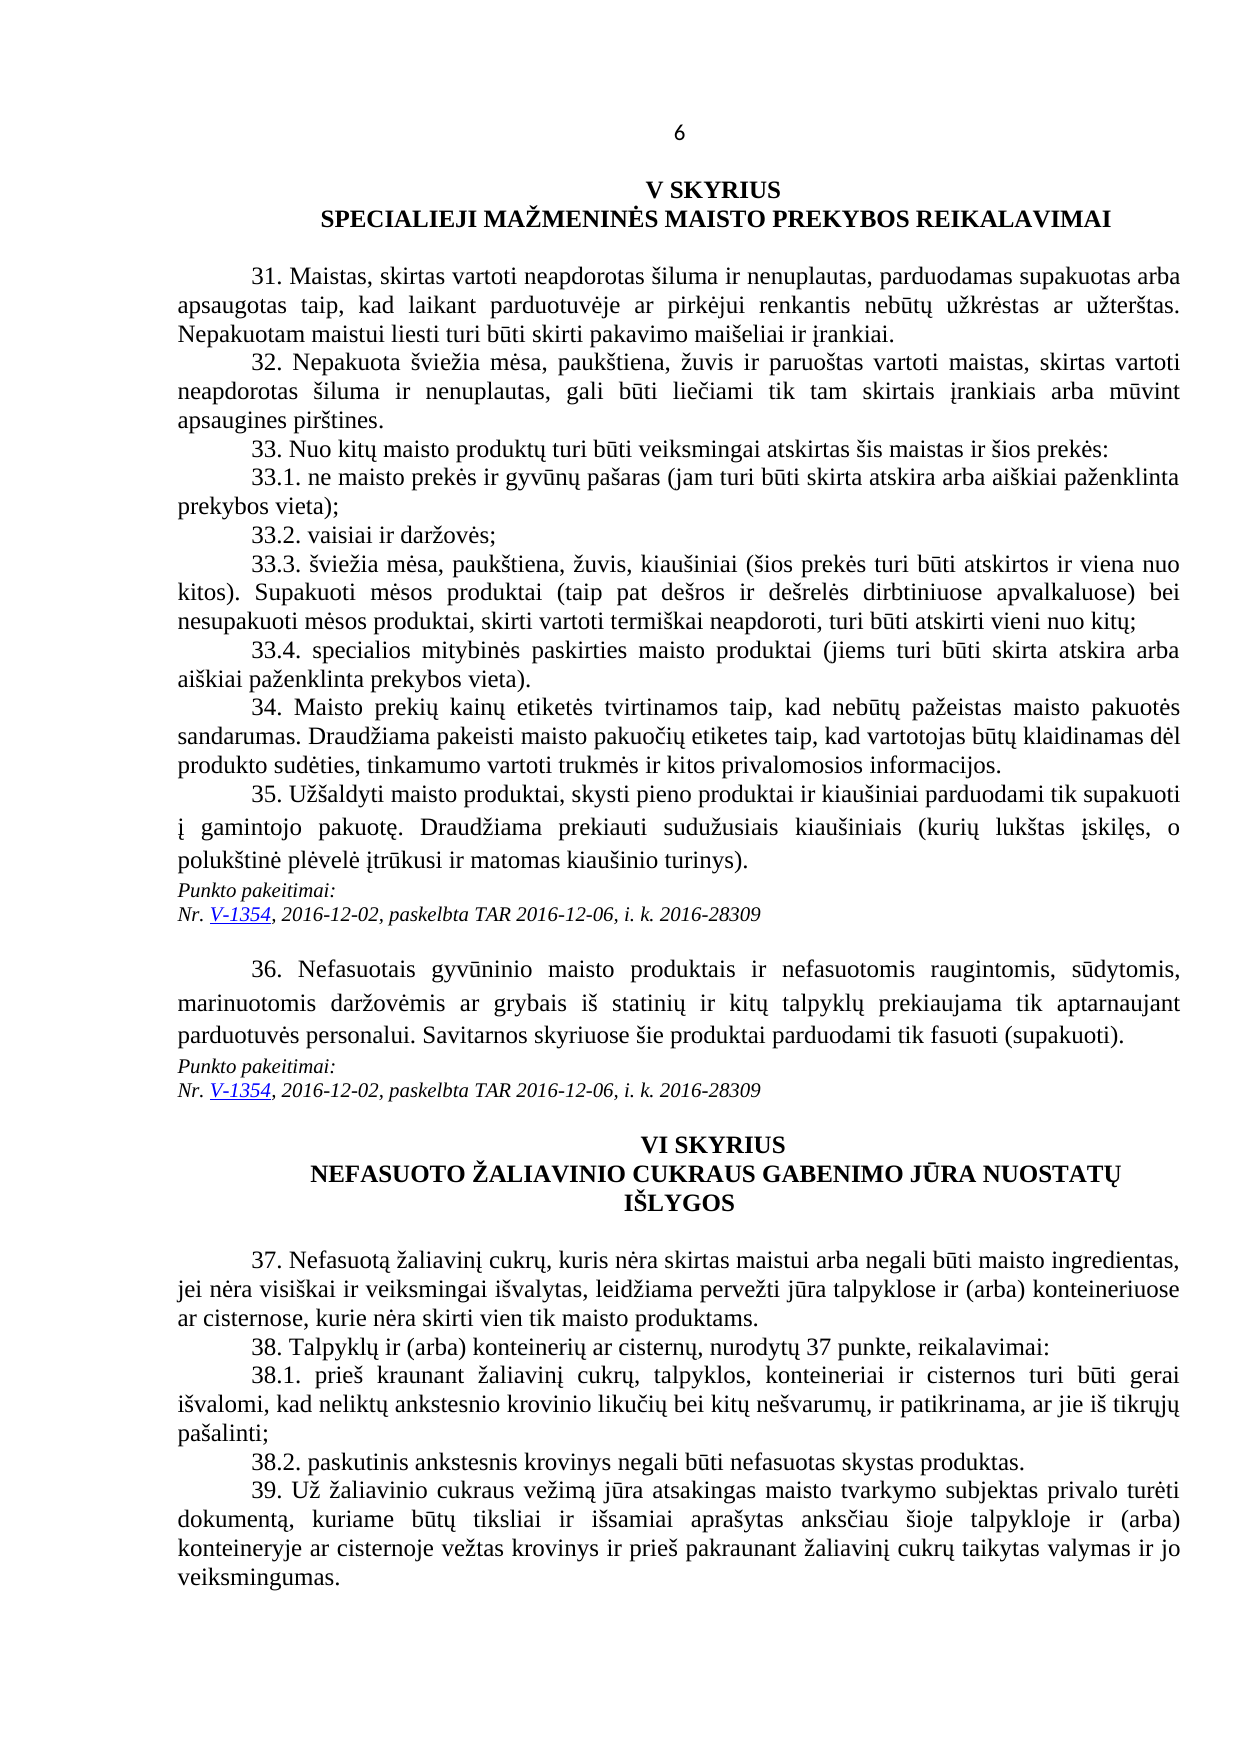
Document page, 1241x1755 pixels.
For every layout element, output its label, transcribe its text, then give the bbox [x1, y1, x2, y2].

text 38.2. paskutinis ankstesnis krovinys negali būti nefasuotas skystas produktas. [177, 1447, 1181, 1476]
text Nr. V-1354, 2016-12-02, paskelbta TAR 2016-12-06, i. k. 2016-28309 [177, 1078, 1181, 1102]
text 31. Maistas, skirtas vartoti neapdorotas šiluma ir nenuplautas, parduodamas supakuotas arba apsaugotas taip, kad laikant parduotuvėje ar pirkėjui renkantis nebūtų užkrėstas ar užterštas. Nepakuotam maistui liesti turi būti skirti pakavimo maišeliai ir įrankiai. [177, 261, 1181, 347]
text 36. Nefasuotais gyvūninio maisto produktais ir nefasuotomis raugintomis, sūdytomis, marinuotomis daržovėmis ar grybais iš statinių ir kitų talpyklų prekiaujama tik aptarnaujant parduotuvės personalui. Savitarnos skyriuose šie produktai parduodami tik fasuoti (supakuoti). [177, 954, 1181, 1049]
text NEFASUOTO ŽALIAVINIO CUKRAUS GABENIMO JŪRA NUOSTATŲ IŠLYGOS [177, 1159, 1181, 1217]
text 33.2. vaisiai ir daržovės; [177, 520, 1181, 549]
text Nr. V-1354, 2016-12-02, paskelbta TAR 2016-12-06, i. k. 2016-28309 [177, 902, 1181, 926]
text 38. Talpyklų ir (arba) konteinerių ar cisternų, nurodytų 37 punkte, reikalavimai: [177, 1332, 1181, 1361]
text 39. Už žaliavinio cukraus vežimą jūra atsakingas maisto tvarkymo subjektas privalo turėti dokumentą, kuriame būtų tiksliai ir išsamiai aprašytas anksčiau šioje talpykloje ir (arba) konteineryje ar cisternoje vežtas krovinys ir prieš pakraunant žaliavinį cukrų taikytas valymas ir jo veiksmingumas. [177, 1476, 1181, 1591]
text SPECIALIEJI MAŽMENINĖS MAISTO PREKYBOS REIKALAVIMAI [177, 204, 1181, 232]
text 35. Užšaldyti maisto produktai, skysti pieno produktai ir kiaušiniai parduodami tik supakuoti į gamintojo pakuotę. Draudžiama prekiauti sudužusiais kiaušiniais (kurių lukštas įskilęs, o polukštinė plėvelė įtrūkusi ir matomas kiaušinio turinys). [177, 779, 1181, 873]
text 33.1. ne maisto prekės ir gyvūnų pašaras (jam turi būti skirta atskira arba aiškiai paženklinta prekybos vieta); [177, 462, 1181, 520]
text VI SKYRIUS [177, 1131, 1181, 1159]
text 33. Nuo kitų maisto produktų turi būti veiksmingai atskirtas šis maistas ir šios prekės: [177, 434, 1181, 462]
text 34. Maisto prekių kainų etiketės tvirtinamos taip, kad nebūtų pažeistas maisto pakuotės sandarumas. Draudžiama pakeisti maisto pakuočių etiketes taip, kad vartotojas būtų klaidinamas dėl produkto sudėties, tinkamumo vartoti trukmės ir kitos privalomosios informacijos. [177, 692, 1181, 779]
text 33.3. šviežia mėsa, paukštiena, žuvis, kiaušiniai (šios prekės turi būti atskirtos ir viena nuo kitos). Supakuoti mėsos produktai (taip pat dešros ir dešrelės dirbtiniuose apvalkaluose) bei nesupakuoti mėsos produktai, skirti vartoti termiškai neapdoroti, turi būti atskirti vieni nuo kitų; [177, 549, 1181, 635]
text 38.1. prieš kraunant žaliavinį cukrų, talpyklos, konteineriai ir cisternos turi būti gerai išvalomi, kad neliktų ankstesnio krovinio likučių bei kitų nešvarumų, ir patikrinama, ar jie iš tikrųjų pašalinti; [177, 1361, 1181, 1447]
text 37. Nefasuotą žaliavinį cukrų, kuris nėra skirtas maistui arba negali būti maisto ingredientas, jei nėra visiškai ir veiksmingai išvalytas, leidžiama pervežti jūra talpyklose ir (arba) konteineriuose ar cisternose, kurie nėra skirti vien tik maisto produktams. [177, 1246, 1181, 1332]
text 33.4. specialios mitybinės paskirties maisto produktai (jiems turi būti skirta atskira arba aiškiai paženklinta prekybos vieta). [177, 635, 1181, 692]
text Punkto pakeitimai: [177, 878, 1181, 902]
text 32. Nepakuota šviežia mėsa, paukštiena, žuvis ir paruoštas vartoti maistas, skirtas vartoti neapdorotas šiluma ir nenuplautas, gali būti liečiami tik tam skirtais įrankiais arba mūvint apsaugines pirštines. [177, 347, 1181, 434]
text V SKYRIUS [177, 175, 1181, 204]
text Punkto pakeitimai: [177, 1054, 1181, 1078]
